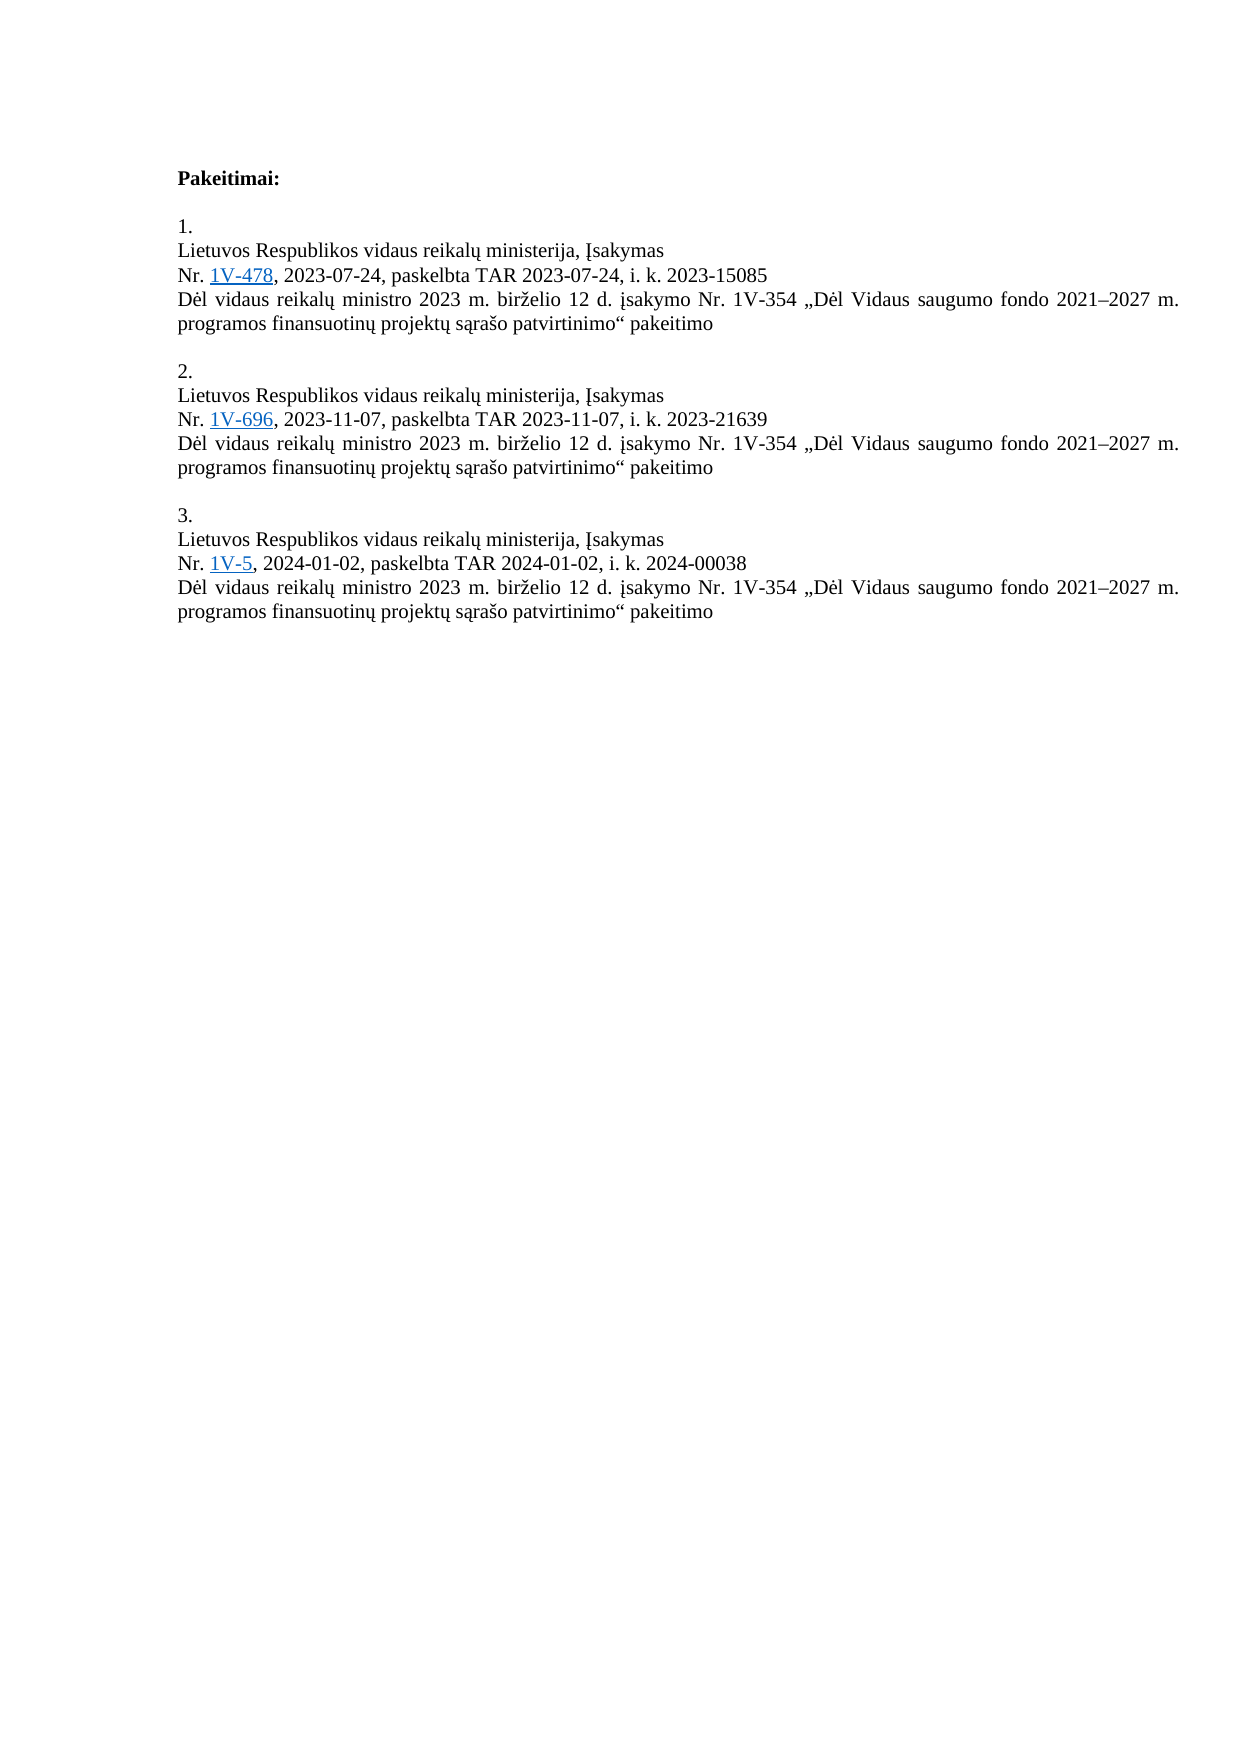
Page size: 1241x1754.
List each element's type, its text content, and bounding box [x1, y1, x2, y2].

text Lietuvos Respublikos vidaus reikalų ministerija, Įsakymas [177, 383, 1181, 407]
text 3. [177, 503, 1181, 527]
text Pakeitimai: [177, 166, 1181, 190]
text Lietuvos Respublikos vidaus reikalų ministerija, Įsakymas [177, 238, 1181, 262]
text Lietuvos Respublikos vidaus reikalų ministerija, Įsakymas [177, 527, 1181, 551]
text Nr. 1V-5, 2024-01-02, paskelbta TAR 2024-01-02, i. k. 2024-00038 [177, 551, 1181, 575]
text Dėl vidaus reikalų ministro 2023 m. birželio 12 d. įsakymo Nr. 1V-354 „Dėl Vidaus saugumo fondo 2021–2027 m. programos finansuotinų projektų sąrašo patvirtinimo“ pakeitimo [177, 575, 1181, 623]
text Dėl vidaus reikalų ministro 2023 m. birželio 12 d. įsakymo Nr. 1V-354 „Dėl Vidaus saugumo fondo 2021–2027 m. programos finansuotinų projektų sąrašo patvirtinimo“ pakeitimo [177, 431, 1181, 479]
text Nr. 1V-696, 2023-11-07, paskelbta TAR 2023-11-07, i. k. 2023-21639 [177, 407, 1181, 431]
text 2. [177, 359, 1181, 383]
text Nr. 1V-478, 2023-07-24, paskelbta TAR 2023-07-24, i. k. 2023-15085 [177, 262, 1181, 287]
text Dėl vidaus reikalų ministro 2023 m. birželio 12 d. įsakymo Nr. 1V-354 „Dėl Vidaus saugumo fondo 2021–2027 m. programos finansuotinų projektų sąrašo patvirtinimo“ pakeitimo [177, 287, 1181, 335]
text 1. [177, 214, 1181, 238]
